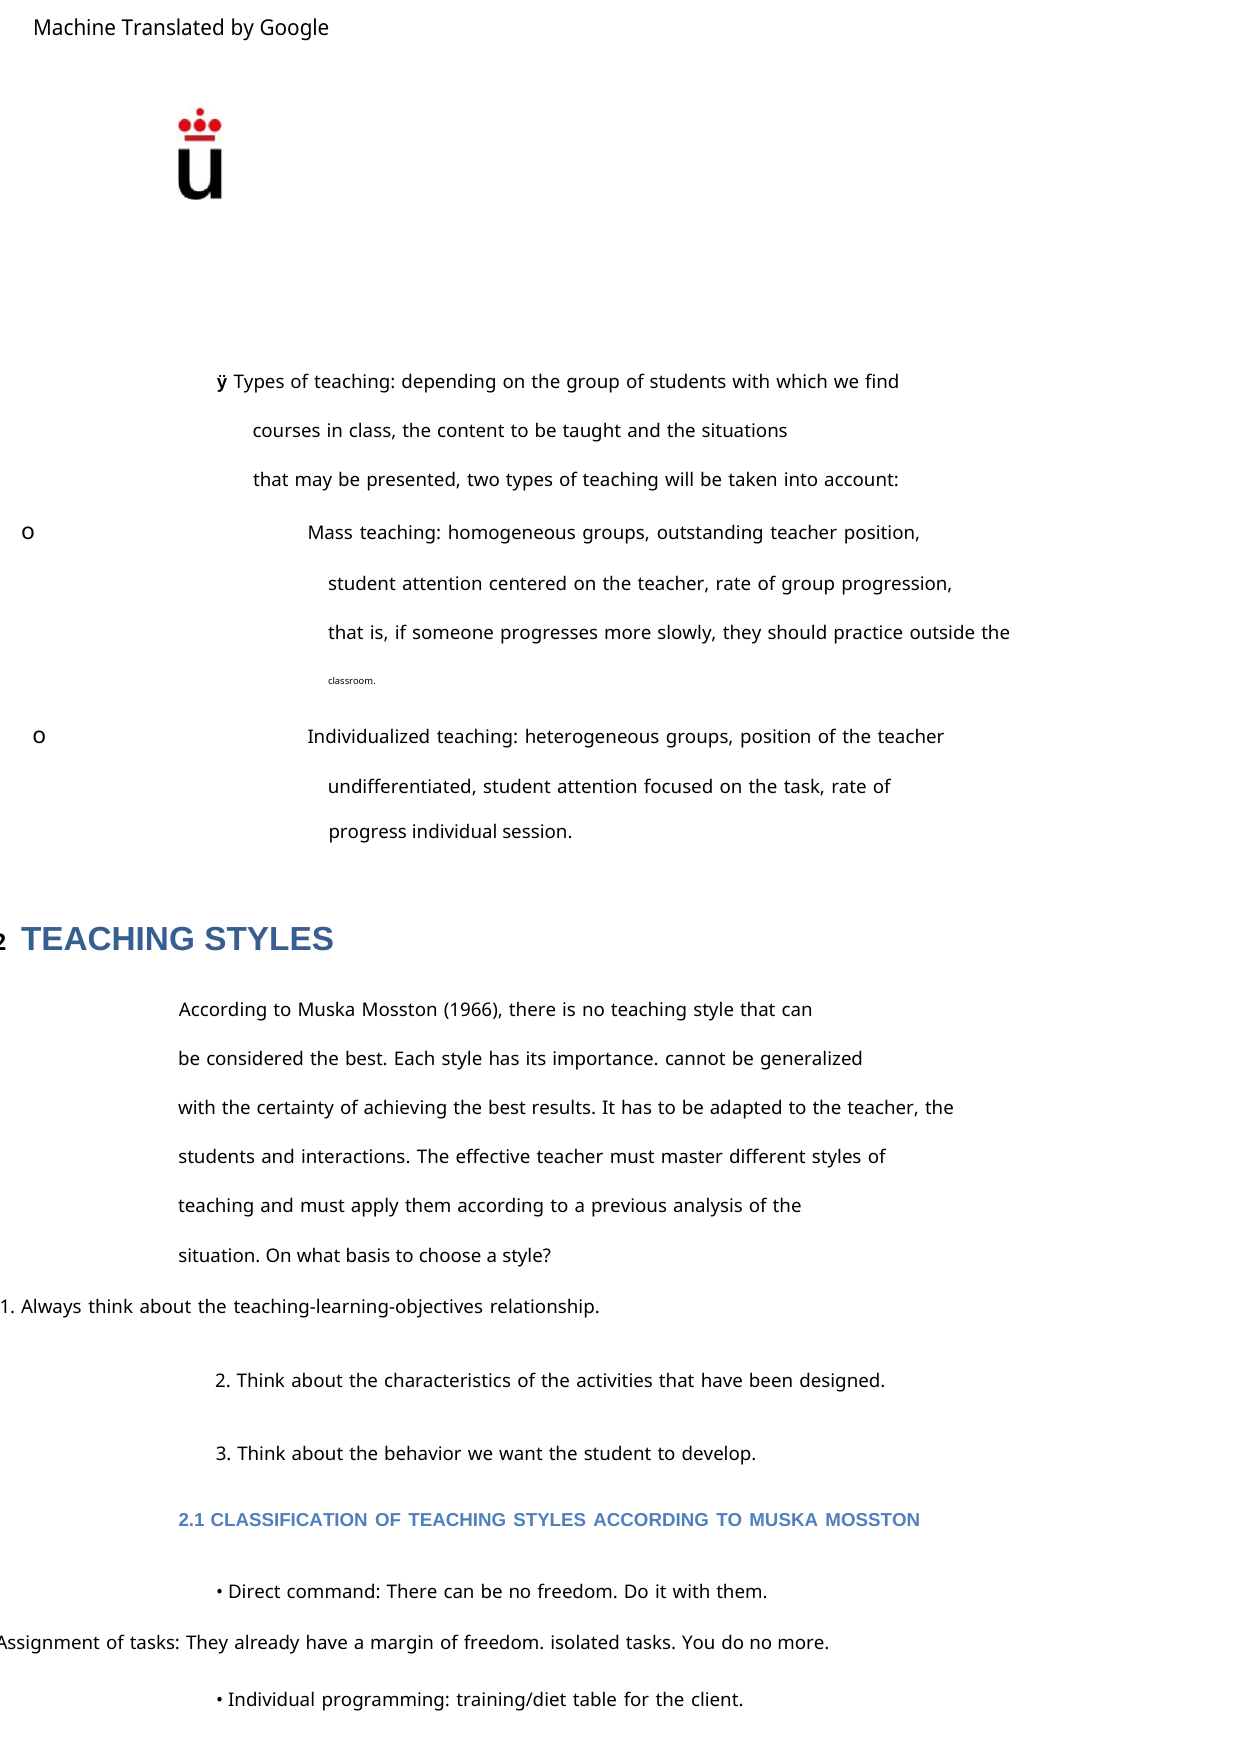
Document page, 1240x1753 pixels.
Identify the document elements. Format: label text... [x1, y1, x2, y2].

text classroom. [328, 674, 1162, 687]
text undifferentiated, student attention focused on the task, rate of progress individual session. [328, 773, 952, 844]
list TEACHING STYLES [0, 919, 1162, 958]
text courses in class, the content to be taught and the situations [252, 417, 1162, 442]
text ÿ Types of teaching: depending on the group of students with which we find [217, 368, 1162, 393]
text be considered the best. Each style has its importance. cannot be generalized [178, 1045, 1162, 1070]
list Mass teaching: homogeneous groups, outstanding teacher position, [21, 515, 1154, 546]
list Assignment of tasks: They already have a margin of freedom. isolated tasks. You do no more. [0, 1629, 943, 1655]
list Individual programming: training/diet table for the client. [216, 1686, 1162, 1712]
text According to Muska Mosston (1966), there is no teaching style that can [179, 996, 1162, 1021]
list Always think about the teaching-learning-objectives relationship. [0, 1294, 1162, 1319]
list Think about the characteristics of the activities that have been designed. [215, 1367, 1162, 1392]
text that is, if someone progresses more slowly, they should practice outside the [328, 619, 1162, 644]
list CLASSIFICATION OF TEACHING STYLES ACCORDING TO MUSKA MOSSTON [178, 1509, 1162, 1530]
text that may be presented, two types of teaching will be taken into account: [253, 466, 1162, 492]
list Think about the behavior we want the student to develop. [216, 1441, 1162, 1466]
list Direct command: There can be no freedom. Do it with them. [216, 1578, 1162, 1603]
text students and interactions. The effective teacher must master different styles of [178, 1143, 1162, 1168]
text student attention centered on the teacher, rate of group progression, [328, 570, 1162, 596]
text with the certainty of achieving the best results. It has to be adapted to the teacher, the [178, 1094, 1162, 1119]
list Individualized teaching: heterogeneous groups, position of the teacher [32, 719, 1162, 750]
text teaching and must apply them according to a previous analysis of the situation. On what basis to choose a style? [178, 1192, 868, 1268]
